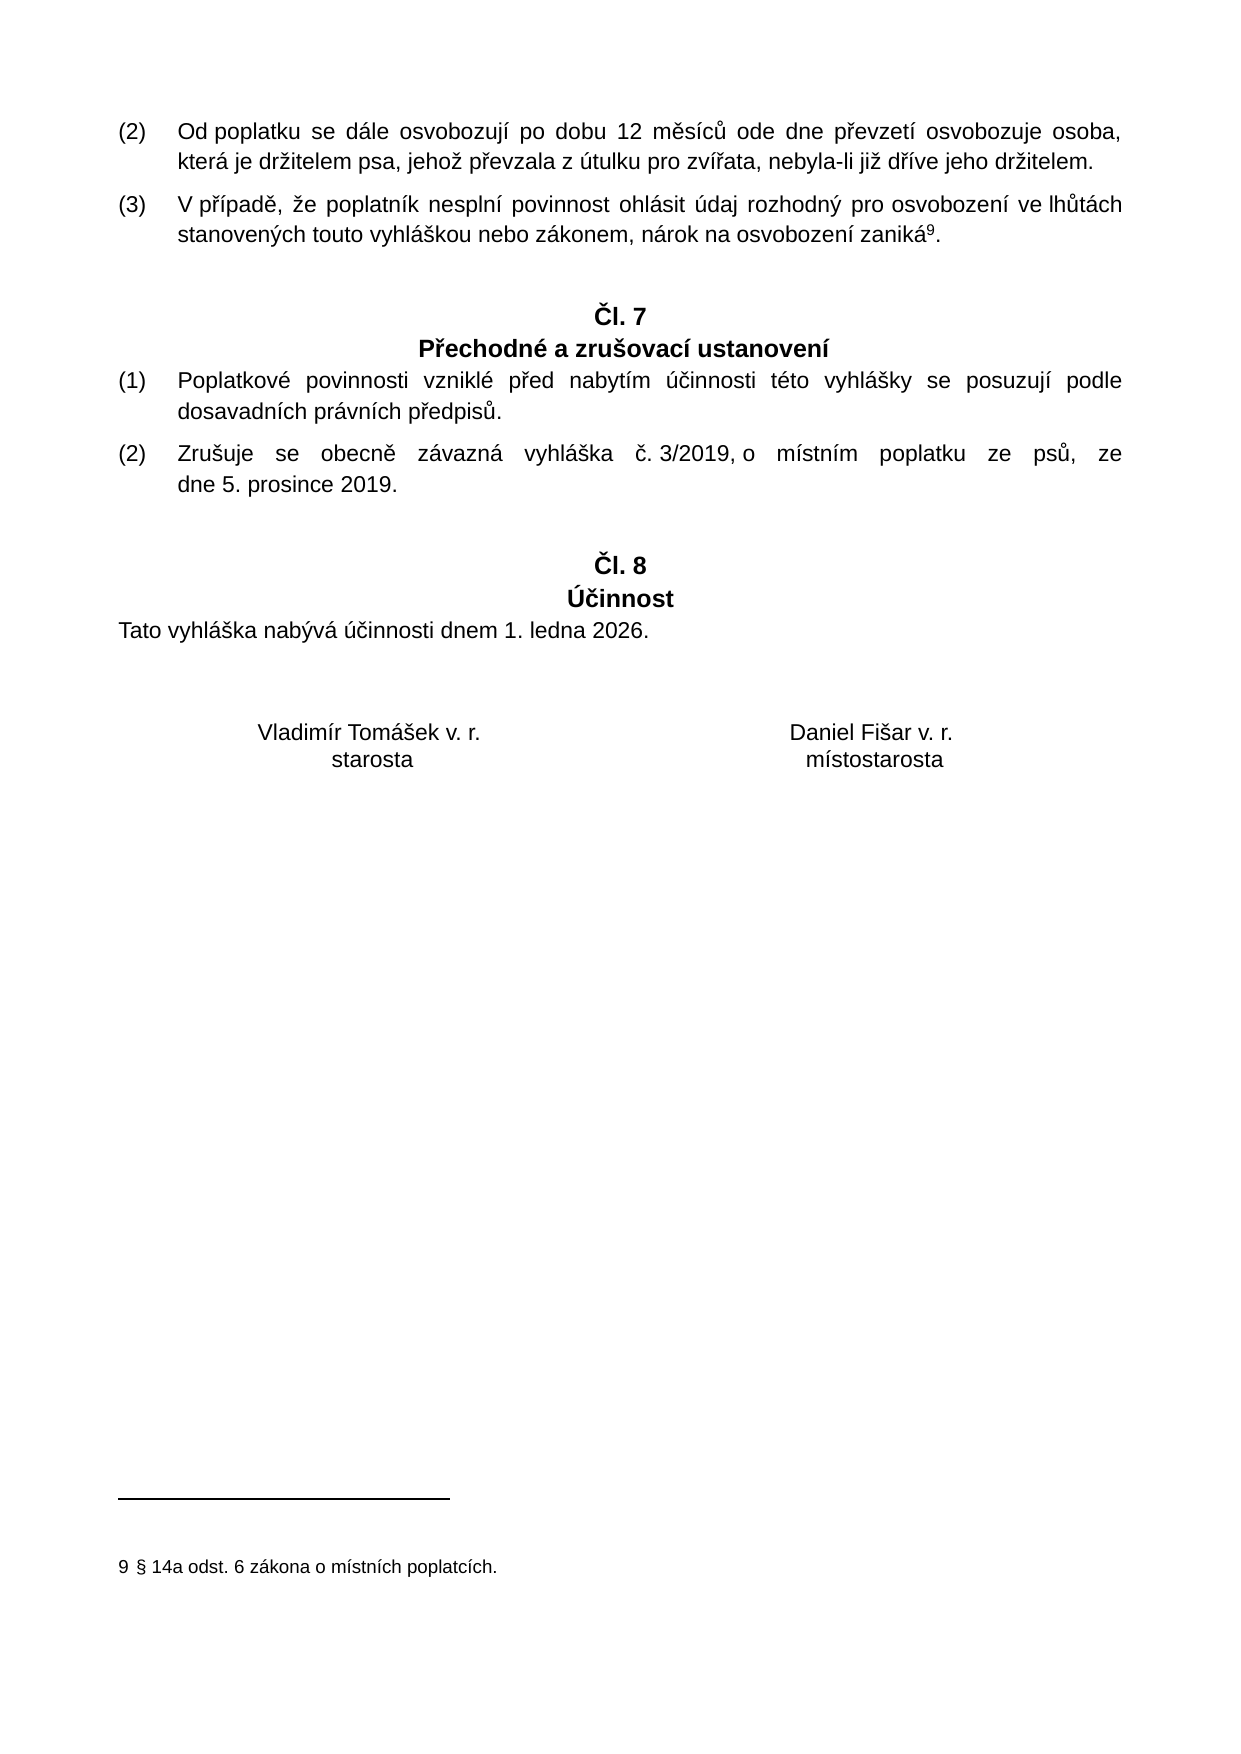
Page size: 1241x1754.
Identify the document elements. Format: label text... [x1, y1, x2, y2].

list § 14a odst. 6 zákona o místních poplatcích. [118, 1556, 1122, 1578]
subtitle Čl. 7 Přechodné a zrušovací ustanovení [118, 301, 1122, 363]
text Tato vyhláška nabývá účinnosti dnem 1. ledna 2026. [118, 617, 1122, 643]
list Poplatkové povinnosti vzniklé před nabytím účinnosti této vyhlášky se posuzují podle dosavadních právních předpisů. [118, 367, 1122, 424]
list Zrušuje se obecně závazná vyhláška č. 3/2019, o místním poplatku ze psů, ze dne 5. prosince 2019. [118, 440, 1122, 497]
table_cell [620, 778, 1122, 896]
table_header Daniel Fišar v. r. místostarosta [620, 660, 1122, 778]
table_header Vladimír Tomášek v. r. starosta [118, 660, 620, 778]
subtitle Čl. 8 Účinnost [118, 551, 1122, 613]
list Od poplatku se dále osvobozují po dobu 12 měsíců ode dne převzetí osvobozuje osoba, která je držitelem psa, jehož převzala z útulku pro zvířata, nebyla-li již dříve jeho držitelem. [118, 118, 1122, 175]
list V případě, že poplatník nesplní povinnost ohlásit údaj rozhodný pro osvobození ve lhůtách stanovených touto vyhláškou nebo zákonem, nárok na osvobození zaniká. [118, 191, 1122, 248]
table_cell [118, 778, 620, 896]
